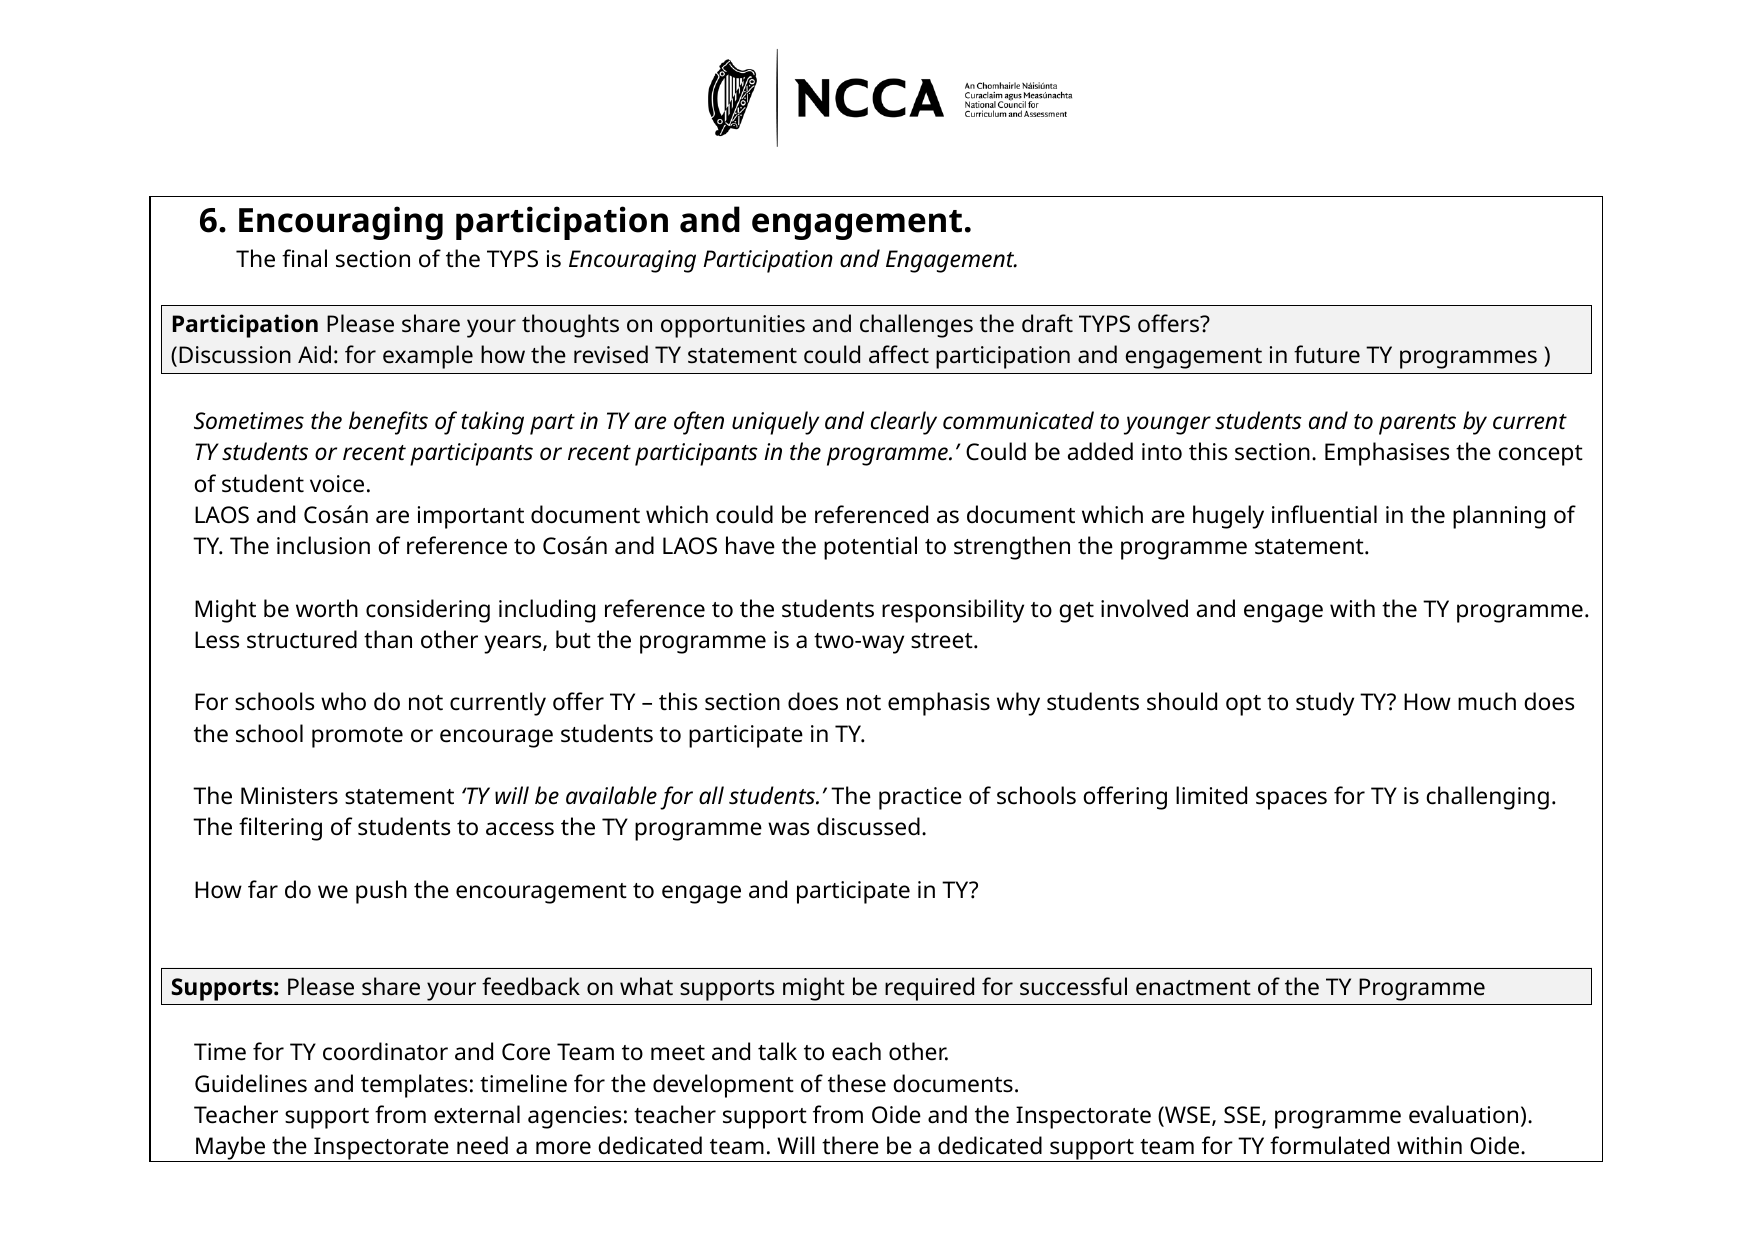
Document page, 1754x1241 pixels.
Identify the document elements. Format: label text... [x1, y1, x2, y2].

table_header Encouraging participation and engagement. The final section of the TYPS is Encouraging Participation and Engagement. Participation Please share your thoughts on opportunities and challenges the draft TYPS offers? (Discussion Aid: for example how the revised TY statement could affect participation and engagement in future TY programmes ) Sometimes the benefits of taking part in TY are often uniquely and clearly communicated to younger students and to parents by current TY students or recent participants or recent participants in the programme.’ Could be added into this section. Emphasises the concept of student voice. LAOS and Cosán are important document which could be referenced as document which are hugely influential in the planning of TY. The inclusion of reference to Cosán and LAOS have the potential to strengthen the programme statement. Might be worth considering including reference to the students responsibility to get involved and engage with the TY programme. Less structured than other years, but the programme is a two-way street. For schools who do not currently offer TY – this section does not emphasis why students should opt to study TY? How much does the school promote or encourage students to participate in TY. The Ministers statement ‘TY will be available for all students.’ The practice of schools offering limited spaces for TY is challenging. The filtering of students to access the TY programme was discussed. How far do we push the encouragement to engage and participate in TY? Supports: Please share your feedback on what supports might be required for successful enactment of the TY Programme Time for TY coordinator and Core Team to meet and talk to each other. Guidelines and templates: timeline for the development of these documents. Teacher support from external agencies: teacher support from Oide and the Inspectorate (WSE, SSE, programme evaluation). Maybe the Inspectorate need a more dedicated team. Will there be a dedicated support team for TY formulated within Oide. [151, 197, 1602, 1161]
